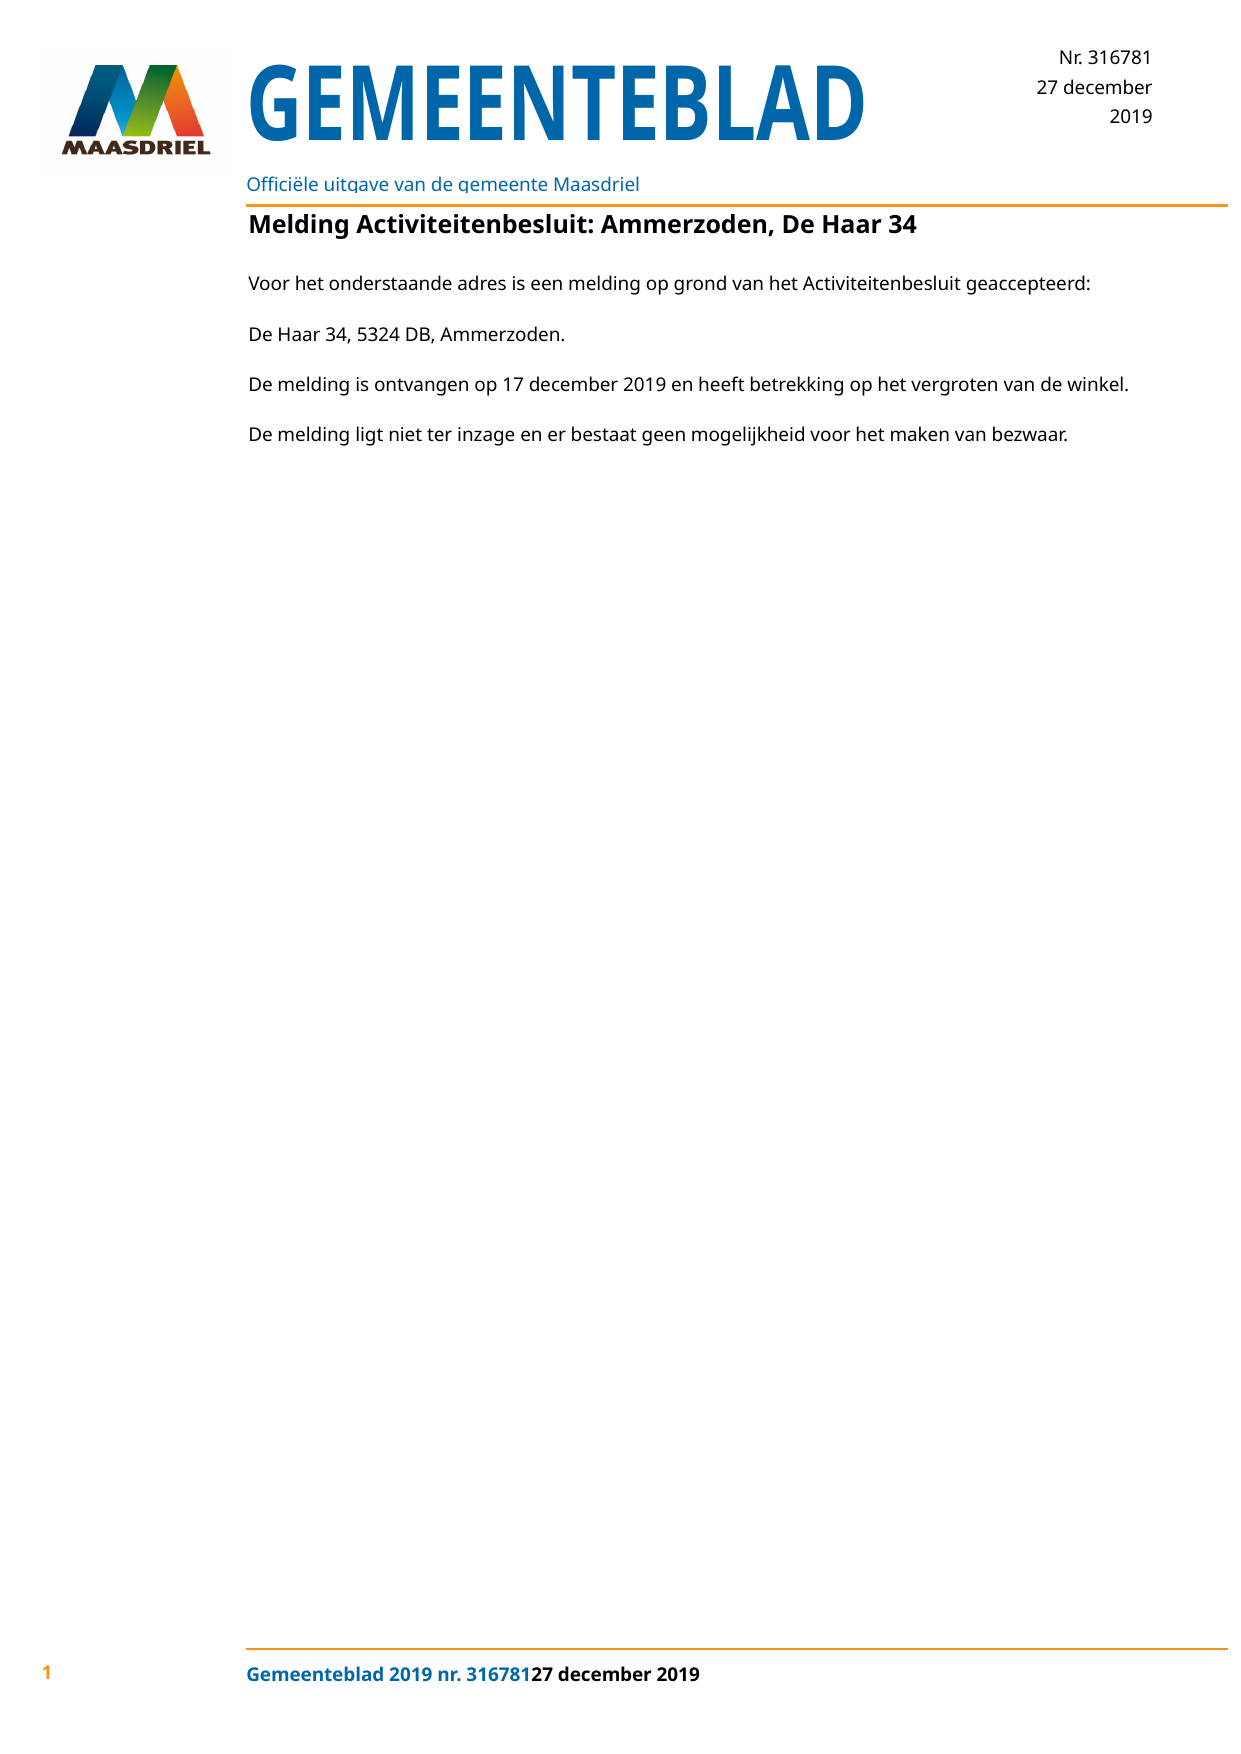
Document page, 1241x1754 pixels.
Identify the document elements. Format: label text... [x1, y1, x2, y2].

text Melding Activiteitenbesluit: Ammerzoden, De Haar 34 [248, 207, 1152, 241]
text De melding ligt niet ter inzage en er bestaat geen mogelijkheid voor het maken van bezwaar. [248, 422, 1152, 447]
text Voor het onderstaande adres is een melding op grond van het Activiteitenbesluit geaccepteerd: [248, 270, 1152, 296]
text De Haar 34, 5324 DB, Ammerzoden. [248, 321, 1152, 346]
text De melding is ontvangen op 17 december 2019 en heeft betrekking op het vergroten van de winkel. [248, 371, 1152, 397]
picture [41, 47, 231, 172]
